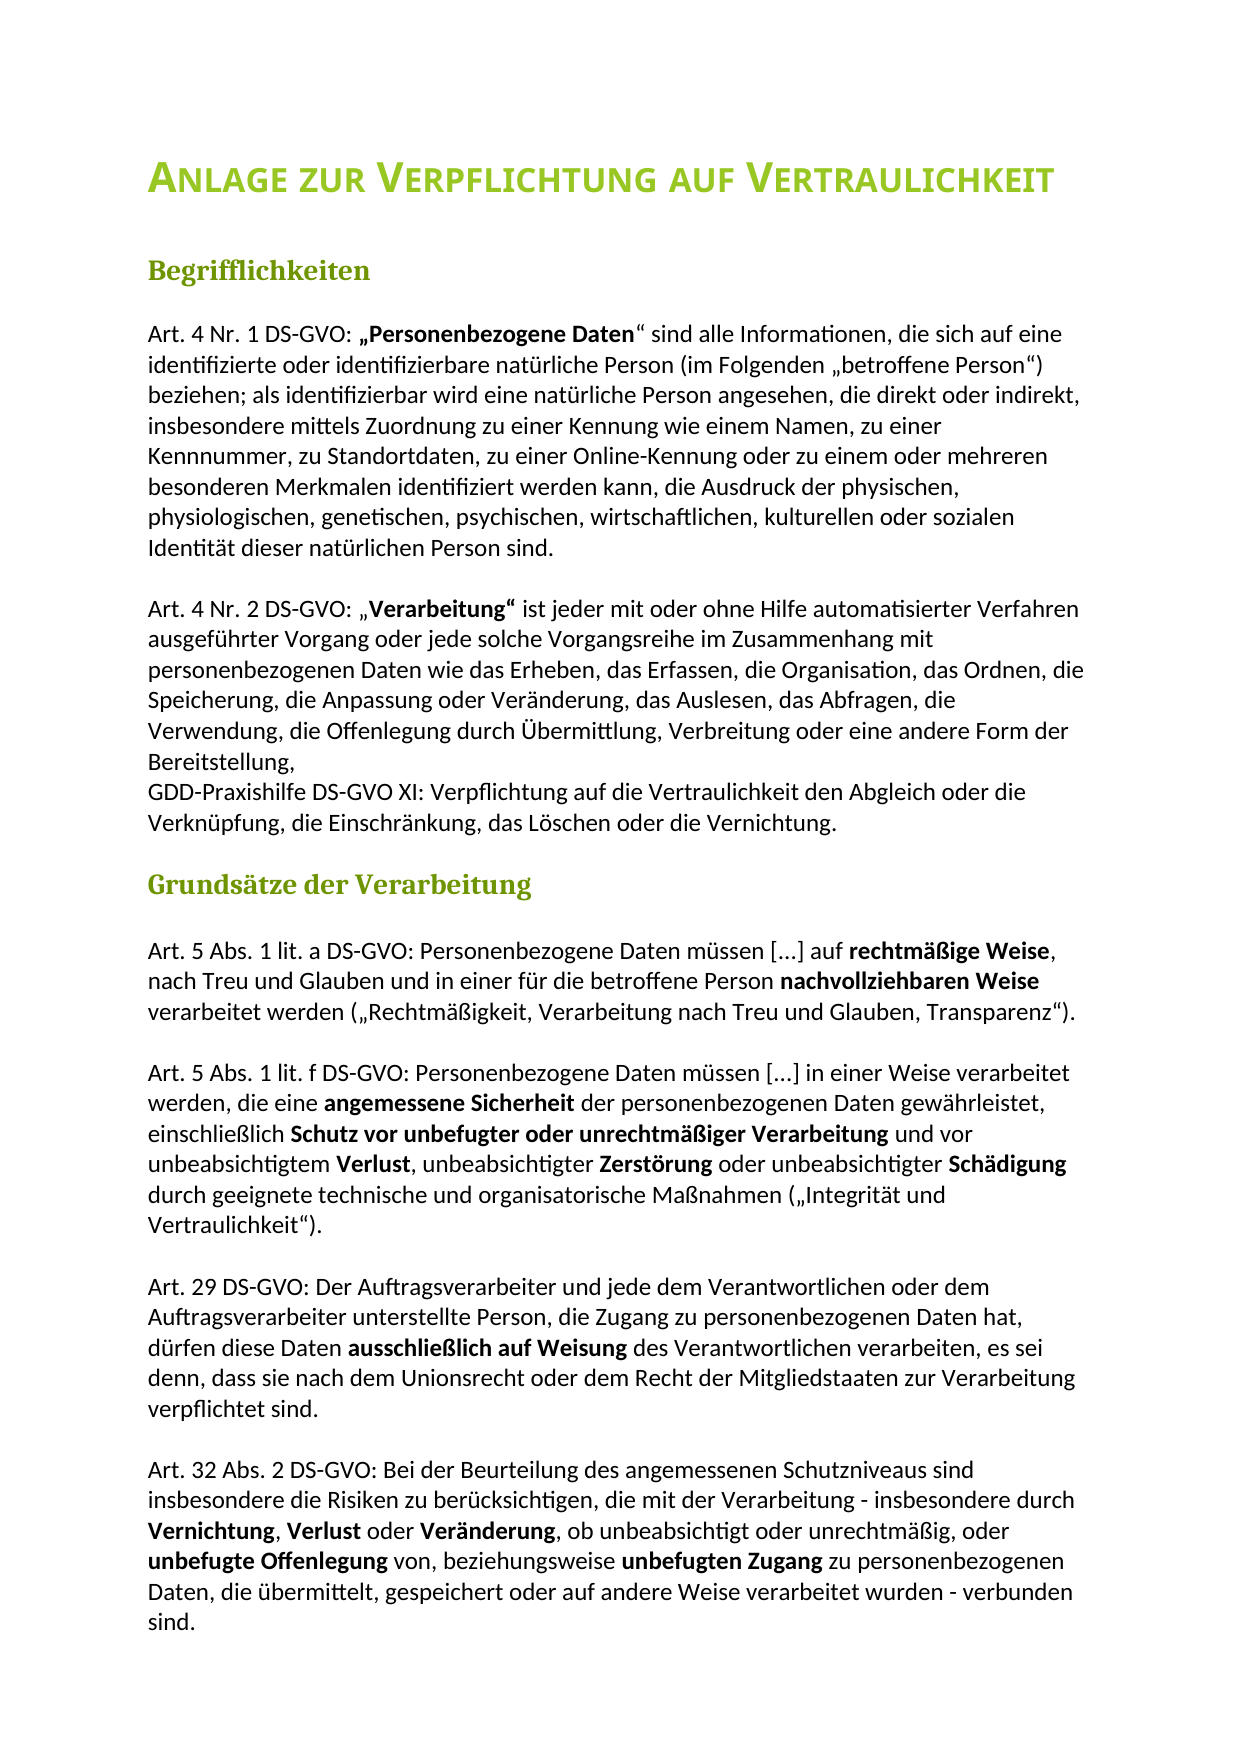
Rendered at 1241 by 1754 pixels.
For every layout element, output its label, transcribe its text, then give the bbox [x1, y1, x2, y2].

text Grundsätze der Verarbeitung [148, 868, 1093, 901]
text Art. 5 Abs. 1 lit. f DS-GVO: Personenbezogene Daten müssen [...] in einer Weise verarbeitet werden, die eine angemessene Sicherheit der personenbezogenen Daten gewährleistet, einschließlich Schutz vor unbefugter oder unrechtmäßiger Verarbeitung und vor unbeabsichtigtem Verlust, unbeabsichtigter Zerstörung oder unbeabsichtigter Schädigung durch geeignete technische und organisatorische Maßnahmen („Integrität und Vertraulichkeit“). [148, 1057, 1093, 1240]
text Vernichtung, Verlust oder Veränderung, ob unbeabsichtigt oder unrechtmäßig, oder unbefugte Offenlegung von, beziehungsweise unbefugten Zugang zu personenbezogenen Daten, die übermittelt, gespeichert oder auf andere Weise verarbeitet wurden - verbunden sind. [148, 1515, 1093, 1637]
text Art. 4 Nr. 2 DS-GVO: „Verarbeitung“ ist jeder mit oder ohne Hilfe automatisierter Verfahren ausgeführter Vorgang oder jede solche Vorgangsreihe im Zusammenhang mit personenbezogenen Daten wie das Erheben, das Erfassen, die Organisation, das Ordnen, die Speicherung, die Anpassung oder Veränderung, das Auslesen, das Abfragen, die Verwendung, die Offenlegung durch Übermittlung, Verbreitung oder eine andere Form der Bereitstellung, [148, 593, 1093, 776]
subtitle Begrifflichkeiten [148, 254, 1093, 288]
subtitle Anlage zur Verpflichtung auf Vertraulichkeit [148, 148, 1093, 204]
text Art. 5 Abs. 1 lit. a DS-GVO: Personenbezogene Daten müssen [...] auf rechtmäßige Weise, nach Treu und Glauben und in einer für die betroffene Person nachvollziehbaren Weise [148, 935, 1093, 996]
text Art. 4 Nr. 1 DS-GVO: „Personenbezogene Daten“ sind alle Informationen, die sich auf eine identifizierte oder identifizierbare natürliche Person (im Folgenden „betroffene Person“) beziehen; als identifizierbar wird eine natürliche Person angesehen, die direkt oder indirekt, insbesondere mittels Zuordnung zu einer Kennung wie einem Namen, zu einer Kennnummer, zu Standortdaten, zu einer Online-Kennung oder zu einem oder mehreren besonderen Merkmalen identifiziert werden kann, die Ausdruck der physischen, physiologischen, genetischen, psychischen, wirtschaftlichen, kulturellen oder sozialen Identität dieser natürlichen Person sind. [148, 318, 1093, 563]
text Art. 29 DS-GVO: Der Auftragsverarbeiter und jede dem Verantwortlichen oder dem Auftragsverarbeiter unterstellte Person, die Zugang zu personenbezogenen Daten hat, dürfen diese Daten ausschließlich auf Weisung des Verantwortlichen verarbeiten, es sei denn, dass sie nach dem Unionsrecht oder dem Recht der Mitgliedstaaten zur Verarbeitung verpflichtet sind. [148, 1271, 1093, 1423]
text GDD-Praxishilfe DS-GVO XI: Verpflichtung auf die Vertraulichkeit den Abgleich oder die Verknüpfung, die Einschränkung, das Löschen oder die Vernichtung. [148, 776, 1093, 837]
text Art. 32 Abs. 2 DS-GVO: Bei der Beurteilung des angemessenen Schutzniveaus sind insbesondere die Risiken zu berücksichtigen, die mit der Verarbeitung - insbesondere durch [148, 1454, 1093, 1515]
text verarbeitet werden („Rechtmäßigkeit, Verarbeitung nach Treu und Glauben, Transparenz“). [148, 996, 1093, 1026]
